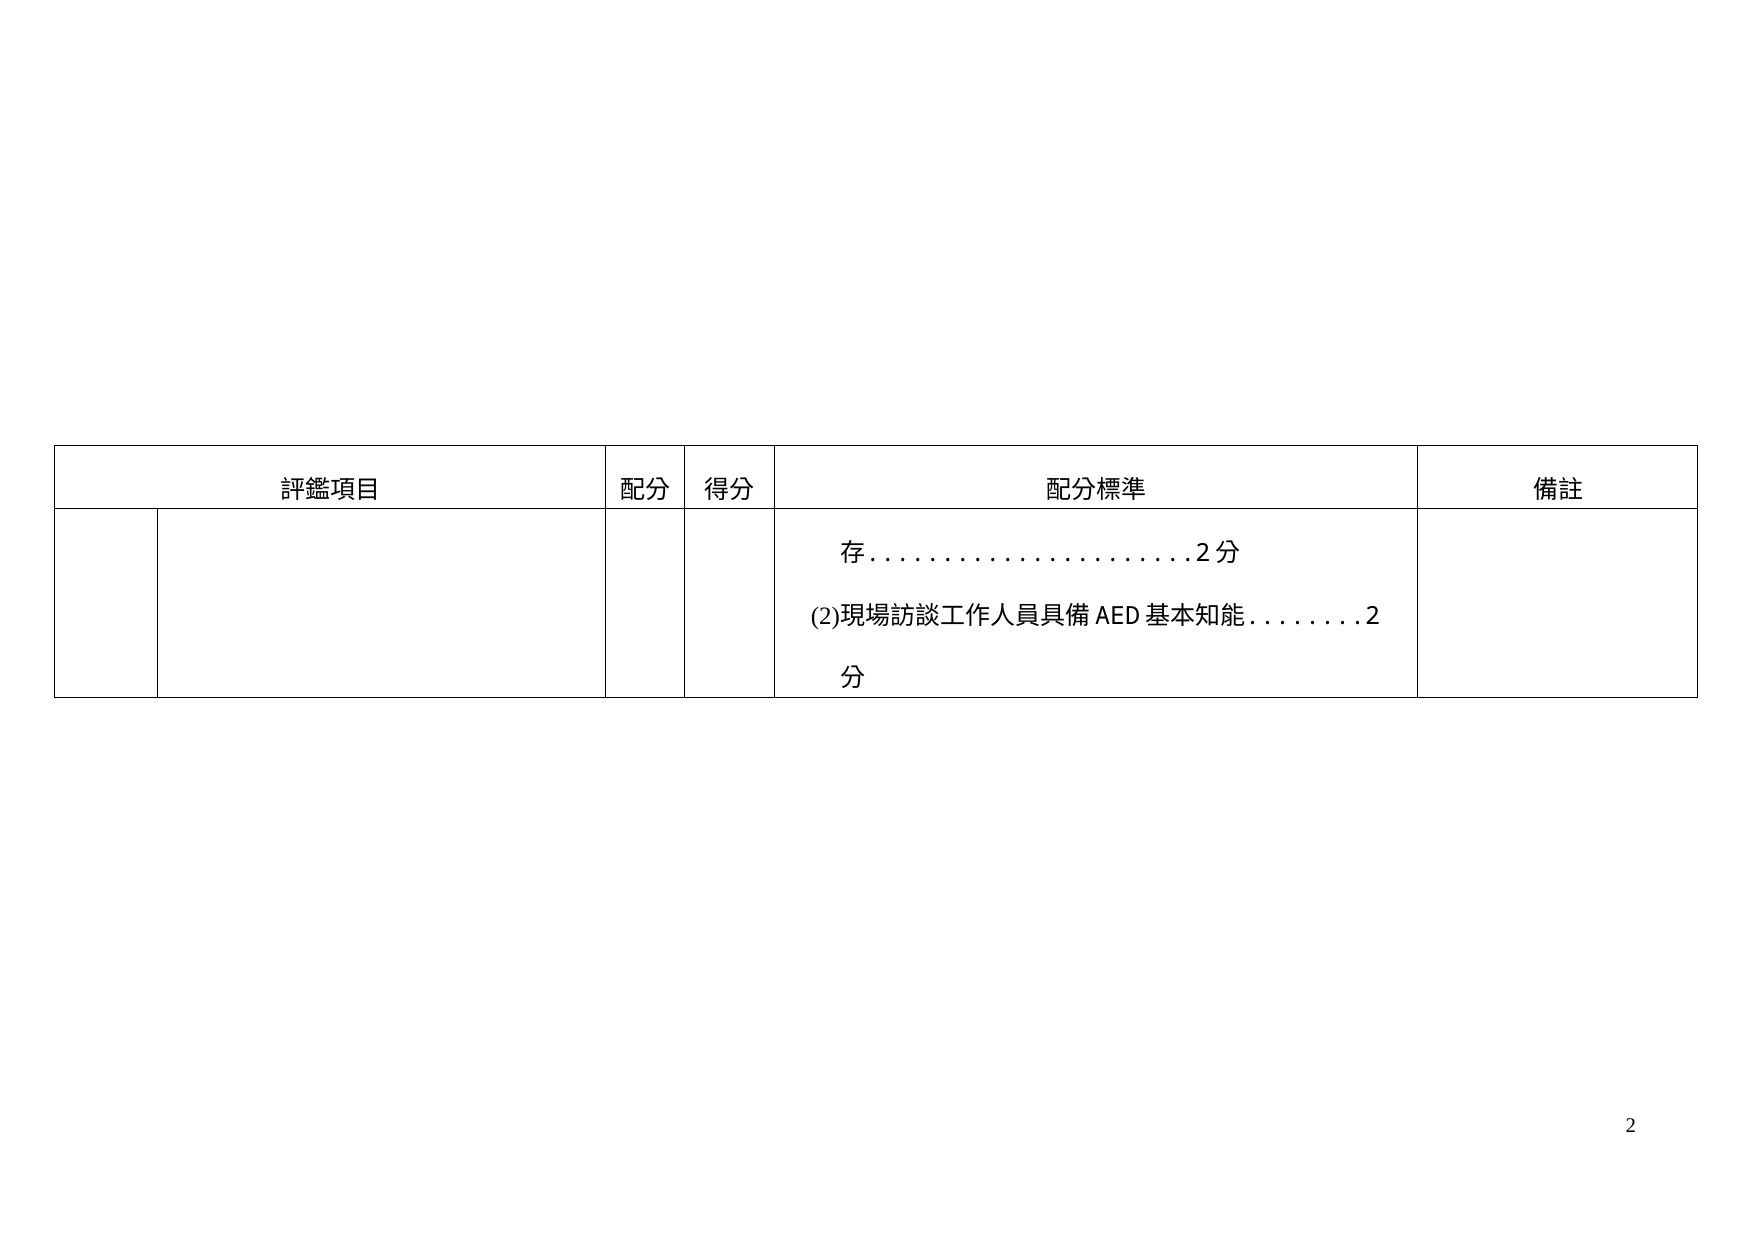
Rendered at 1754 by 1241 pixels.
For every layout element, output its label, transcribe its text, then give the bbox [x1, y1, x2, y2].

table_cell [158, 509, 605, 697]
table_cell 存......................2分 現場訪談工作人員具備AED基本知能........2分 [775, 509, 1417, 697]
table_cell [606, 509, 684, 697]
table_cell [55, 509, 157, 697]
table_header 配分 [606, 446, 684, 508]
table_header 備註 [1418, 446, 1697, 508]
table_header 配分標準 [775, 446, 1417, 508]
table_cell [1418, 509, 1697, 697]
table_header 得分 [685, 446, 774, 508]
table_cell [685, 509, 774, 697]
table_header 評鑑項目 [55, 446, 605, 508]
